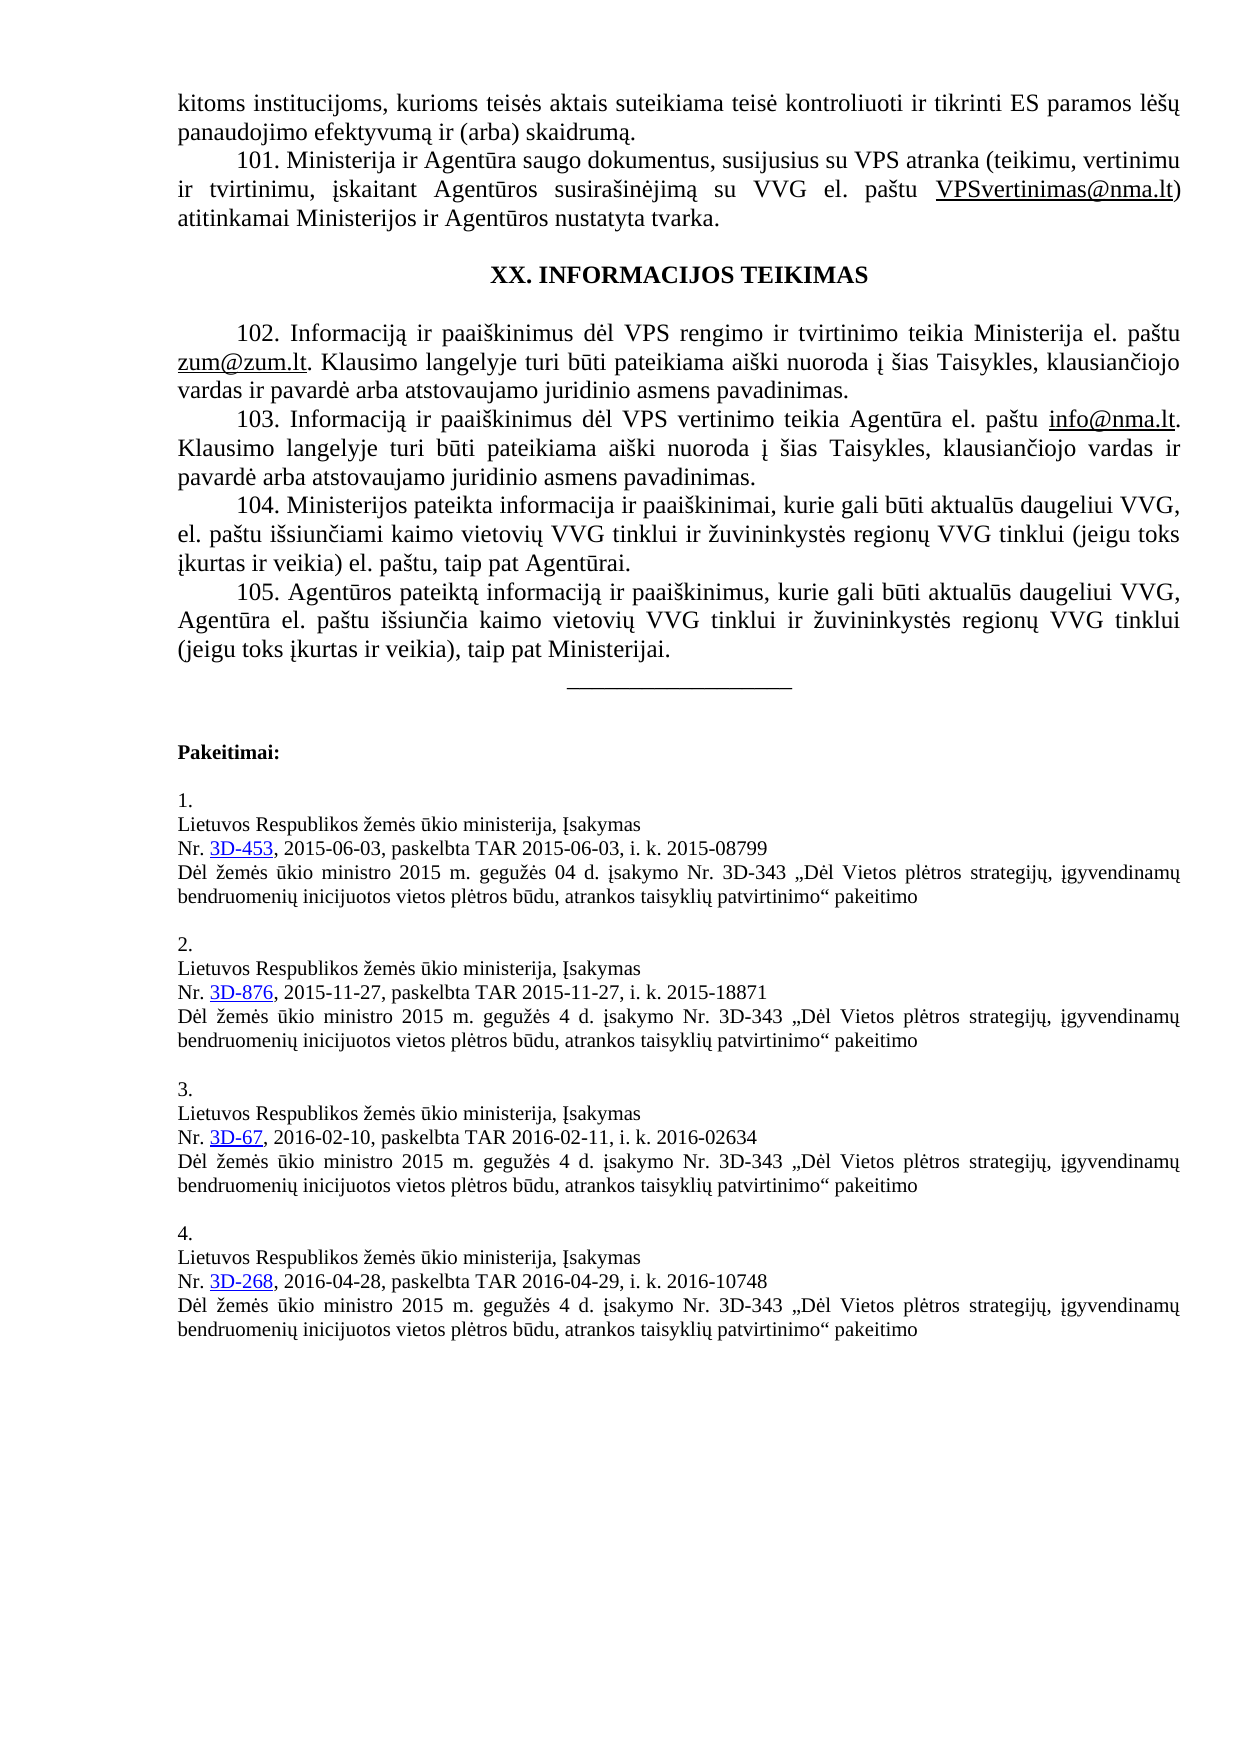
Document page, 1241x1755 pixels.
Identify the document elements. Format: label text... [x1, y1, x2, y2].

text 102. Informaciją ir paaiškinimus dėl VPS rengimo ir tvirtinimo teikia Ministerija el. paštu zum@zum.lt. Klausimo langelyje turi būti pateikiama aiški nuoroda į šias Taisykles, klausiančiojo vardas ir pavardė arba atstovaujamo juridinio asmens pavadinimas. [177, 318, 1181, 404]
text Dėl žemės ūkio ministro 2015 m. gegužės 4 d. įsakymo Nr. 3D-343 „Dėl Vietos plėtros strategijų, įgyvendinamų bendruomenių inicijuotos vietos plėtros būdu, atrankos taisyklių patvirtinimo“ pakeitimo [177, 1149, 1181, 1197]
text 101. Ministerija ir Agentūra saugo dokumentus, susijusius su VPS atranka (teikimu, vertinimu ir tvirtinimu, įskaitant Agentūros susirašinėjimą su VVG el. paštu VPSvertinimas@nma.lt) atitinkamai Ministerijos ir Agentūros nustatyta tvarka. [177, 145, 1181, 232]
text Nr. 3D-67, 2016-02-10, paskelbta TAR 2016-02-11, i. k. 2016-02634 [177, 1125, 1181, 1149]
text XX. INFORMACIJOS TEIKIMAS [177, 260, 1181, 289]
text 4. [177, 1221, 1181, 1245]
text 3. [177, 1077, 1181, 1101]
text __________________ [177, 663, 1181, 692]
text Nr. 3D-876, 2015-11-27, paskelbta TAR 2015-11-27, i. k. 2015-18871 [177, 980, 1181, 1004]
text Dėl žemės ūkio ministro 2015 m. gegužės 04 d. įsakymo Nr. 3D-343 „Dėl Vietos plėtros strategijų, įgyvendinamų bendruomenių inicijuotos vietos plėtros būdu, atrankos taisyklių patvirtinimo“ pakeitimo [177, 860, 1181, 908]
text Nr. 3D-453, 2015-06-03, paskelbta TAR 2015-06-03, i. k. 2015-08799 [177, 836, 1181, 860]
text Lietuvos Respublikos žemės ūkio ministerija, Įsakymas [177, 812, 1181, 836]
text Nr. 3D-268, 2016-04-28, paskelbta TAR 2016-04-29, i. k. 2016-10748 [177, 1269, 1181, 1293]
text 1. [177, 788, 1181, 812]
text Dėl žemės ūkio ministro 2015 m. gegužės 4 d. įsakymo Nr. 3D-343 „Dėl Vietos plėtros strategijų, įgyvendinamų bendruomenių inicijuotos vietos plėtros būdu, atrankos taisyklių patvirtinimo“ pakeitimo [177, 1004, 1181, 1052]
text Lietuvos Respublikos žemės ūkio ministerija, Įsakymas [177, 956, 1181, 980]
text Lietuvos Respublikos žemės ūkio ministerija, Įsakymas [177, 1245, 1181, 1269]
text 103. Informaciją ir paaiškinimus dėl VPS vertinimo teikia Agentūra el. paštu info@nma.lt. Klausimo langelyje turi būti pateikiama aiški nuoroda į šias Taisykles, klausiančiojo vardas ir pavardė arba atstovaujamo juridinio asmens pavadinimas. [177, 404, 1181, 490]
text kitoms institucijoms, kurioms teisės aktais suteikiama teisė kontroliuoti ir tikrinti ES paramos lėšų panaudojimo efektyvumą ir (arba) skaidrumą. [177, 88, 1181, 145]
text Pakeitimai: [177, 740, 1181, 764]
text Dėl žemės ūkio ministro 2015 m. gegužės 4 d. įsakymo Nr. 3D-343 „Dėl Vietos plėtros strategijų, įgyvendinamų bendruomenių inicijuotos vietos plėtros būdu, atrankos taisyklių patvirtinimo“ pakeitimo [177, 1293, 1181, 1341]
text 104. Ministerijos pateikta informacija ir paaiškinimai, kurie gali būti aktualūs daugeliui VVG, el. paštu išsiunčiami kaimo vietovių VVG tinklui ir žuvininkystės regionų VVG tinklui (jeigu toks įkurtas ir veikia) el. paštu, taip pat Agentūrai. [177, 490, 1181, 577]
text 105. Agentūros pateiktą informaciją ir paaiškinimus, kurie gali būti aktualūs daugeliui VVG, Agentūra el. paštu išsiunčia kaimo vietovių VVG tinklui ir žuvininkystės regionų VVG tinklui (jeigu toks įkurtas ir veikia), taip pat Ministerijai. [177, 577, 1181, 663]
text Lietuvos Respublikos žemės ūkio ministerija, Įsakymas [177, 1101, 1181, 1125]
text 2. [177, 932, 1181, 956]
